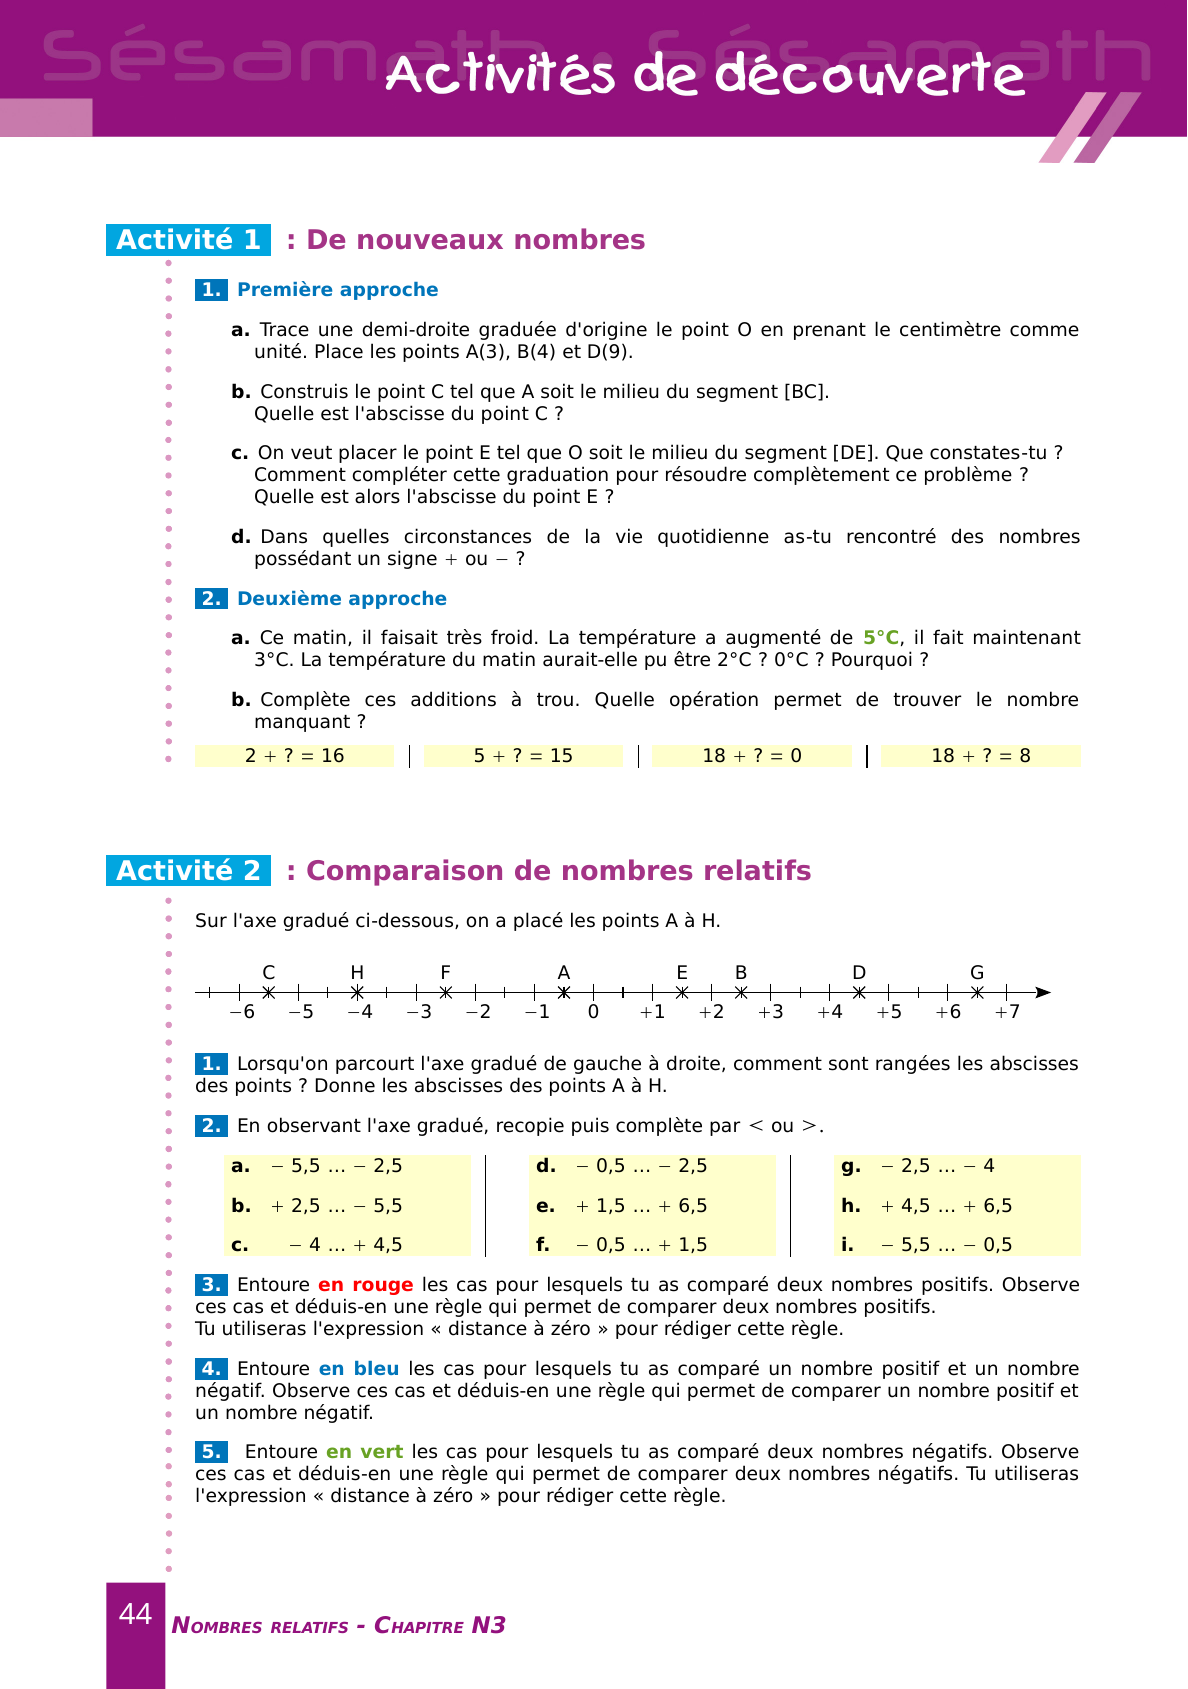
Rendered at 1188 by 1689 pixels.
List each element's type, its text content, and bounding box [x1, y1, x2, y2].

list − 5,5 … − 2,5 [224, 1155, 471, 1177]
list Complète ces additions à trou. Quelle opération permet de trouver le nombre manquant ? [224, 689, 1081, 733]
list On veut placer le point E tel que O soit le milieu du segment [DE]. Que constates‑tu ? Comment compléter cette graduation pour résoudre complètement ce problème ? Quelle est alors l'abscisse du point E ? [224, 442, 1081, 508]
list − 4 …  4,5 [224, 1234, 471, 1256]
text Sur l'axe gradué ci‑dessous, on a placé les points A à H. [195, 910, 1081, 932]
text 18  ? = 8 [881, 745, 1081, 767]
list Trace une demi‑droite graduée d'origine le point O en prenant le centimètre comme unité. Place les points A(3), B(4) et D(9). [224, 319, 1081, 363]
list Ce matin, il faisait très froid. La température a augmenté de 5°C, il fait maintenant 3°C. La température du matin aurait-elle pu être 2°C ? 0°C ? Pourquoi ? [224, 627, 1081, 671]
text 18  ? = 0 [652, 745, 852, 767]
list − 0,5 … − 2,5 [529, 1155, 776, 1177]
list : De nouveaux nombres [271, 224, 1081, 256]
text 2  ? = 16 [195, 745, 394, 767]
list Construis le point C tel que A soit le milieu du segment [BC]. Quelle est l'abscisse du point C ? [224, 381, 1081, 424]
list Entoure en vert les cas pour lesquels tu as comparé deux nombres négatifs. Observe ces cas et déduis‑en une règle qui permet de comparer deux nombres négatifs. Tu utiliseras l'expression « distance à zéro » pour rédiger cette règle. [195, 1441, 1081, 1507]
list Lorsqu'on parcourt l'axe gradué de gauche à droite, comment sont rangées les abscisses des points ? Donne les abscisses des points A à H. [195, 1053, 1081, 1097]
list : Comparaison de nombres relatifs [271, 855, 1081, 886]
list Dans quelles circonstances de la vie quotidienne as‑tu rencontré des nombres possédant un signe  ou − ? [224, 526, 1081, 570]
list − 2,5 … − 4 [834, 1155, 1081, 1177]
list  4,5 …  6,5 [834, 1195, 1081, 1217]
list − 5,5 … − 0,5 [834, 1234, 1081, 1256]
list − 0,5 …  1,5 [529, 1234, 776, 1256]
list En observant l'axe gradué, recopie puis complète par  ou . [228, 1115, 1081, 1137]
text 5  ? = 15 [424, 745, 623, 767]
list Première approche [228, 279, 1081, 301]
picture [0, 0, 1187, 163]
list Entoure en rouge les cas pour lesquels tu as comparé deux nombres positifs. Observe ces cas et déduis-en une règle qui permet de comparer deux nombres positifs. Tu utiliseras l'expression « distance à zéro » pour rédiger cette règle. [195, 1274, 1081, 1340]
list  1,5 …  6,5 [529, 1195, 776, 1217]
list Entoure en bleu les cas pour lesquels tu as comparé un nombre positif et un nombre négatif. Observe ces cas et déduis-en une règle qui permet de comparer un nombre positif et un nombre négatif. [195, 1358, 1081, 1424]
list Deuxième approche [228, 588, 1081, 609]
list  2,5 … − 5,5 [224, 1195, 471, 1217]
